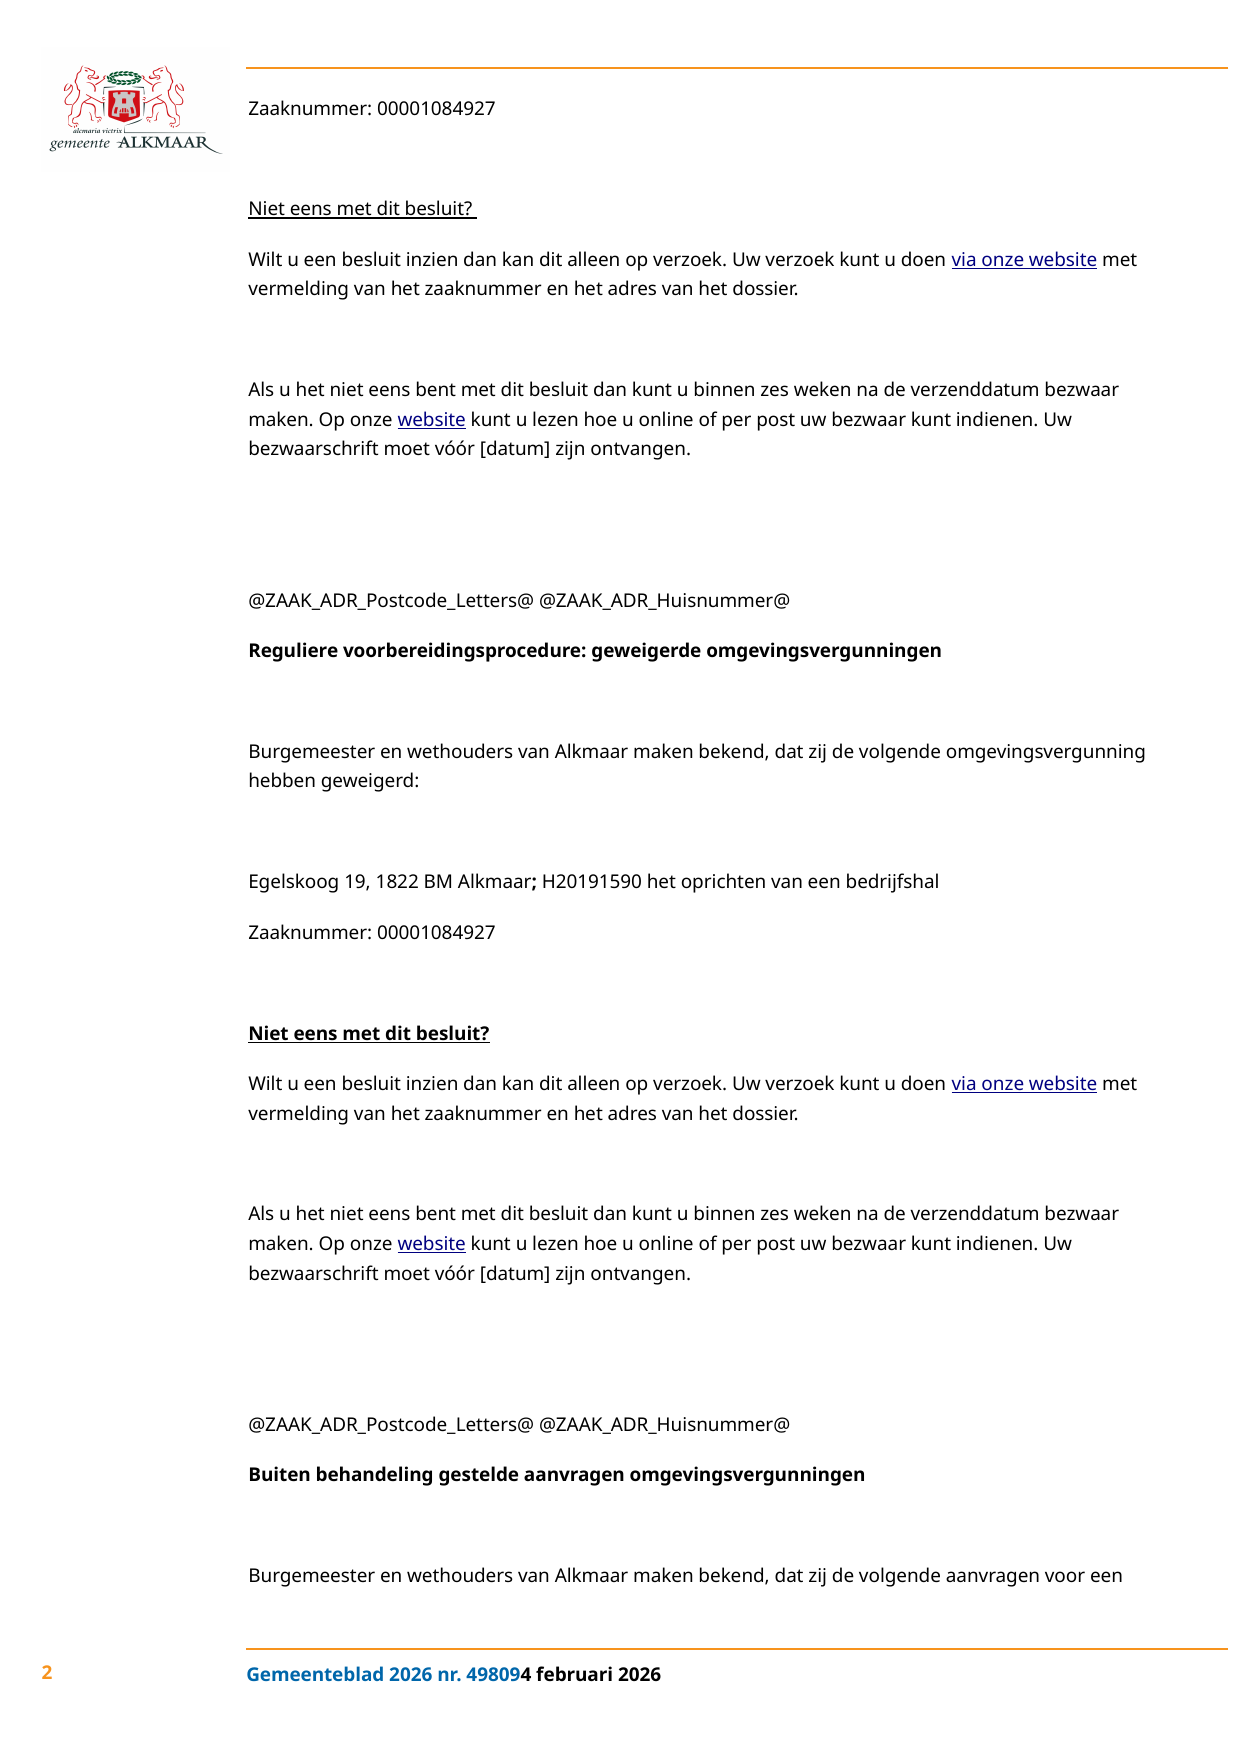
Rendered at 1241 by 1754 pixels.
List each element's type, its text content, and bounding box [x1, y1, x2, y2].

text Niet eens met dit besluit? [248, 1020, 1152, 1046]
text Als u het niet eens bent met dit besluit dan kunt u binnen zes weken na de verzenddatum bezwaar maken. Op onze website kunt u lezen hoe u online of per post uw bezwaar kunt indienen. Uw bezwaarschrift moet vóór [datum] zijn ontvangen. [248, 376, 1152, 461]
text Reguliere voorbereidingsprocedure: geweigerde omgevingsvergunningen [248, 637, 1152, 663]
text @ZAAK_ADR_Postcode_Letters@ @ZAAK_ADR_Huisnummer@ [248, 1411, 1152, 1437]
text Burgemeester en wethouders van Alkmaar maken bekend, dat zij de volgende omgevingsvergunning hebben geweigerd: [248, 738, 1152, 793]
text Buiten behandeling gestelde aanvragen omgevingsvergunningen [248, 1461, 1152, 1487]
text Wilt u een besluit inzien dan kan dit alleen op verzoek. Uw verzoek kunt u doen via onze website met vermelding van het zaaknummer en het adres van het dossier. [248, 1070, 1152, 1126]
text Niet eens met dit besluit? [248, 196, 1152, 221]
text Zaaknummer: 00001084927 [248, 919, 1152, 945]
picture [41, 47, 231, 172]
text Burgemeester en wethouders van Alkmaar maken bekend, dat zij de volgende aanvragen voor een [248, 1562, 1152, 1588]
text Wilt u een besluit inzien dan kan dit alleen op verzoek. Uw verzoek kunt u doen via onze website met vermelding van het zaaknummer en het adres van het dossier. [248, 246, 1152, 301]
text Als u het niet eens bent met dit besluit dan kunt u binnen zes weken na de verzenddatum bezwaar maken. Op onze website kunt u lezen hoe u online of per post uw bezwaar kunt indienen. Uw bezwaarschrift moet vóór [datum] zijn ontvangen. [248, 1201, 1152, 1286]
text Egelskoog 19, 1822 BM Alkmaar; H20191590 het oprichten van een bedrijfshal [248, 868, 1152, 894]
text @ZAAK_ADR_Postcode_Letters@ @ZAAK_ADR_Huisnummer@ [248, 587, 1152, 613]
text Zaaknummer: 00001084927 [248, 95, 1152, 121]
